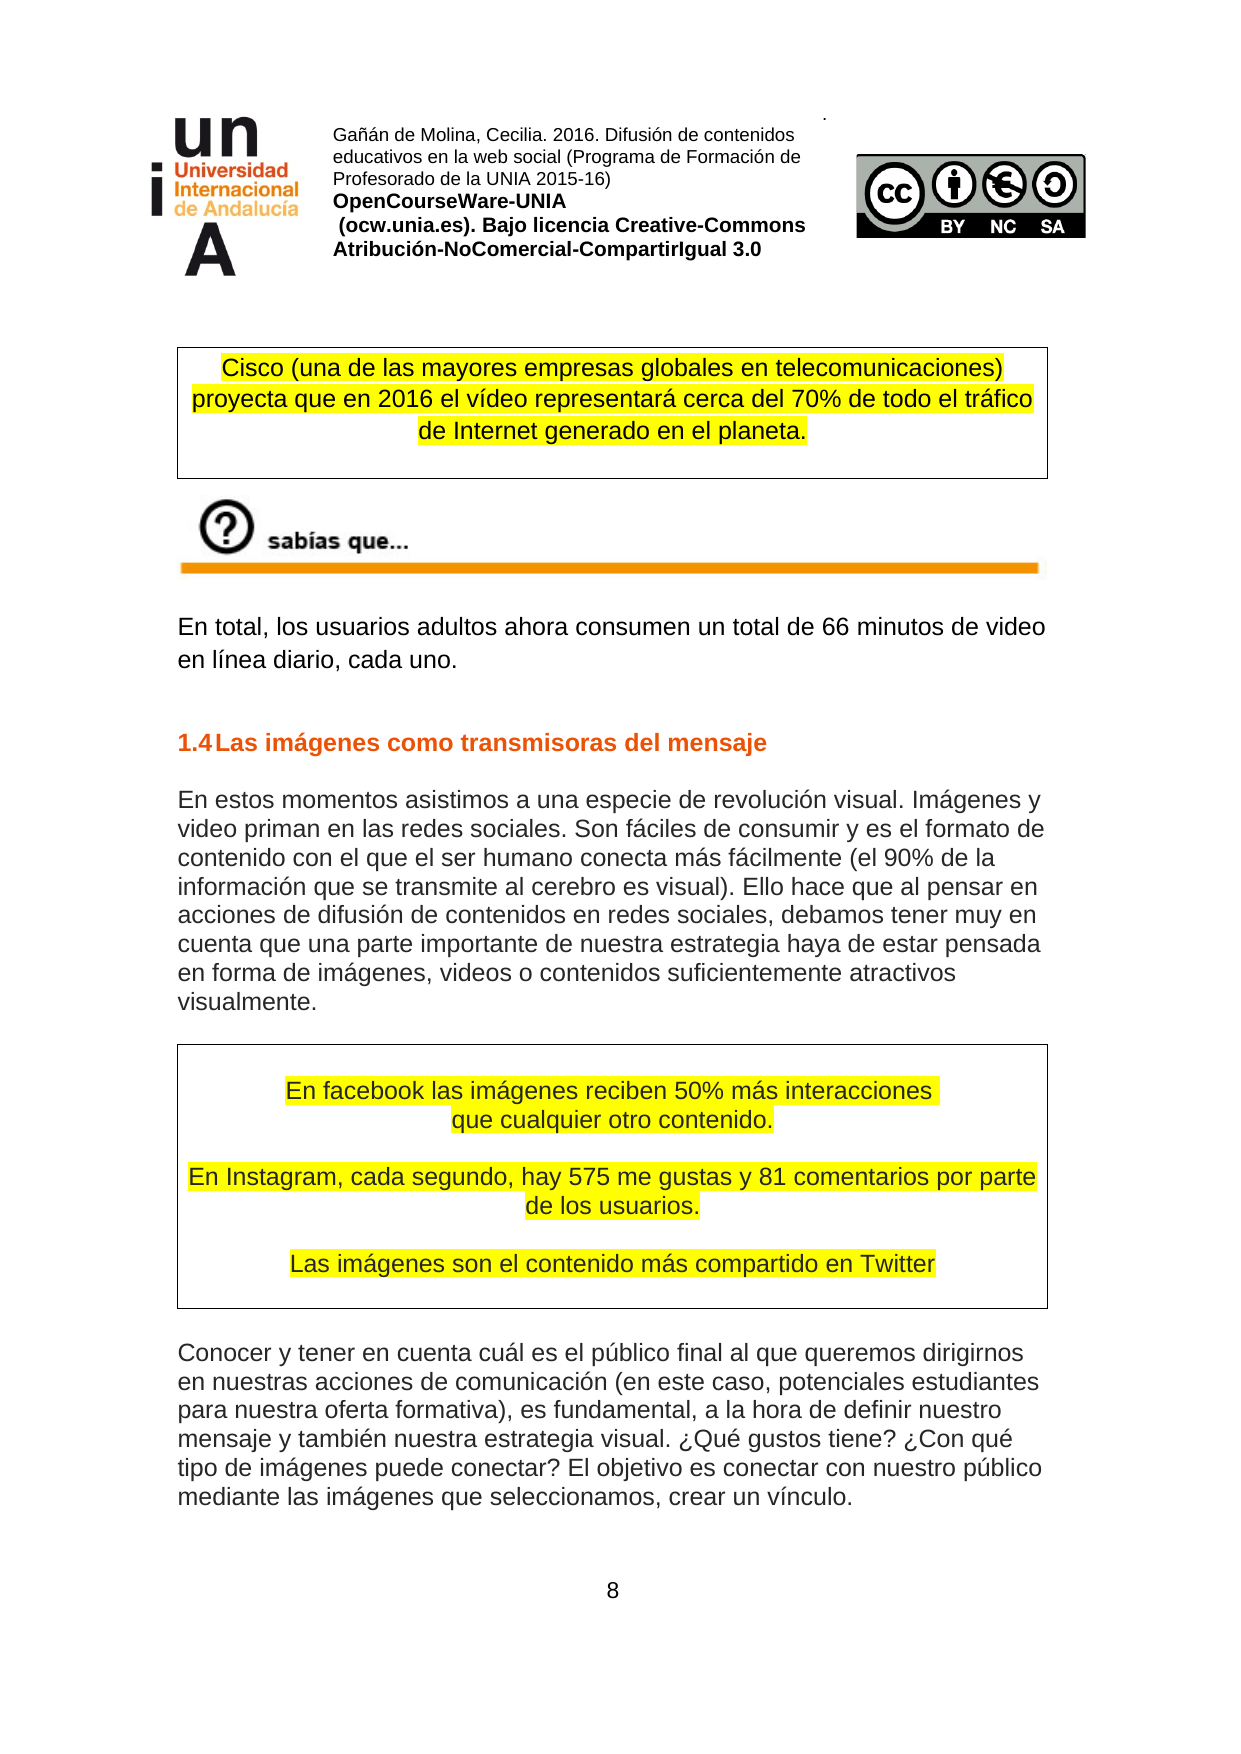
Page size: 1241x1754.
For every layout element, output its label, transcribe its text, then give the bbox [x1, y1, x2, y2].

text En estos momentos asistimos a una especie de revolución visual. Imágenes y video priman en las redes sociales. Son fáciles de consumir y es el formato de contenido con el que el ser humano conecta más fácilmente (el 90% de la información que se transmite al cerebro es visual). Ello hace que al pensar en acciones de difusión de contenidos en redes sociales, debamos tener muy en cuenta que una parte importante de nuestra estrategia haya de estar pensada en forma de imágenes, videos o contenidos suficientemente atractivos visualmente. [177, 785, 1048, 1015]
text En Instagram, cada segundo, hay 575 me gustas y 81 comentarios por parte de los usuarios. [178, 1159, 1047, 1220]
text En facebook las imágenes reciben 50% más interacciones [178, 1073, 1047, 1102]
list Las imágenes como transmisoras del mensaje [177, 728, 1048, 757]
text Cisco (una de las mayores empresas globales en telecomunicaciones) proyecta que en 2016 el vídeo representará cerca del 70% de todo el tráfico de Internet generado en el planeta. [178, 348, 1047, 442]
text Las imágenes son el contenido más compartido en Twitter [178, 1245, 1047, 1277]
text que cualquier otro contenido. [178, 1102, 1047, 1133]
text Conocer y tener en cuenta cuál es el público final al que queremos dirigirnos en nuestras acciones de comunicación (en este caso, potenciales estudiantes para nuestra oferta formativa), es fundamental, a la hora de definir nuestro mensaje y también nuestra estrategia visual. ¿Qué gustos tiene? ¿Con qué tipo de imágenes puede conectar? El objetivo es conectar con nuestro público mediante las imágenes que seleccionamos, crear un vínculo. [177, 1338, 1048, 1510]
text En total, los usuarios adultos ahora consumen un total de 66 minutos de video en línea diario, cada uno. [177, 608, 1048, 675]
